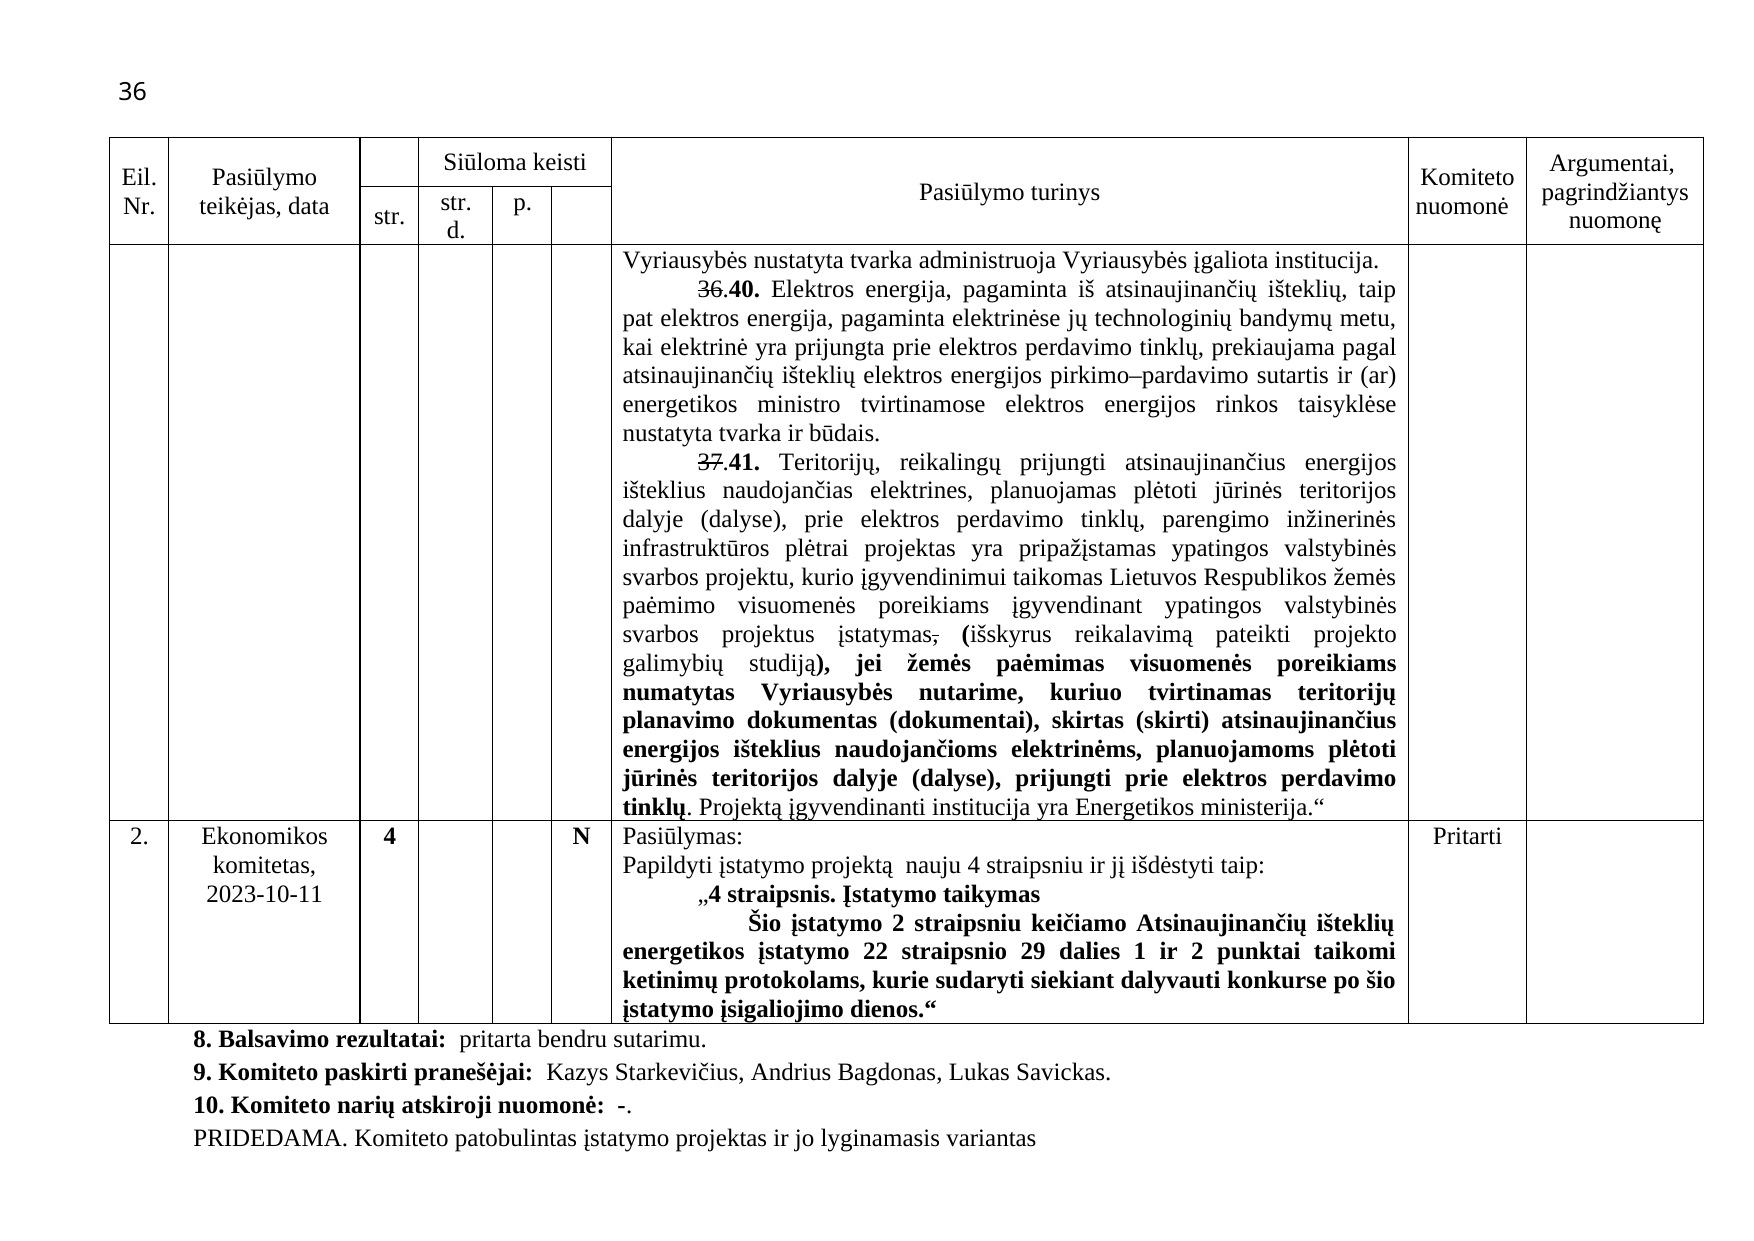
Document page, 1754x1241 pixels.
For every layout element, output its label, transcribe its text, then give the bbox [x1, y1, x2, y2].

table_cell [169, 245, 359, 820]
table_cell [361, 245, 418, 820]
table_cell p. [493, 187, 551, 244]
table_cell N [552, 821, 611, 1023]
table_header Pasiūlymo turinys [612, 138, 1408, 244]
table_cell str. [361, 187, 418, 244]
table_cell [493, 245, 551, 820]
table_header [361, 138, 418, 186]
table_cell [1527, 821, 1703, 1023]
table_header Argumentai, pagrindžiantys nuomonę [1527, 138, 1703, 244]
table_cell [1409, 245, 1526, 820]
table_cell [110, 245, 168, 820]
table_cell [493, 821, 551, 1023]
text PRIDEDAMA. Komiteto patobulintas įstatymo projektas ir jo lyginamasis variantas [118, 1123, 1695, 1152]
table_header Pasiūlymo teikėjas, data [169, 138, 359, 244]
table_header Eil. Nr. [110, 138, 168, 244]
table_cell Pasiūlymas: Papildyti įstatymo projektą nauju 4 straipsniu ir jį išdėstyti taip: „4 straipsnis. Įstatymo taikymas Šio įstatymo 2 straipsniu keičiamo Atsinaujinančių išteklių energetikos įstatymo 22 straipsnio 29 dalies 1 ir 2 punktai taikomi ketinimų protokolams, kurie sudaryti siekiant dalyvauti konkurse po šio įstatymo įsigaliojimo dienos.“ [612, 821, 1408, 1023]
table_cell 2. [110, 821, 168, 1023]
table_cell [1527, 245, 1703, 820]
table_cell str. d. [419, 187, 492, 244]
table_cell [419, 245, 492, 820]
table_cell [552, 245, 611, 820]
text 8. Balsavimo rezultatai: pritarta bendru sutarimu. [118, 1024, 1695, 1052]
table_cell 4 [361, 821, 418, 1023]
table_header Siūloma keisti [419, 138, 611, 186]
table_cell Ekonomikos komitetas, 2023-10-11 [169, 821, 359, 1023]
table_header Komiteto nuomonė [1409, 138, 1526, 244]
table_cell [552, 187, 611, 244]
table_cell Pritarti [1409, 821, 1526, 1023]
table_cell [419, 821, 492, 1023]
text 9. Komiteto paskirti pranešėjai: Kazys Starkevičius, Andrius Bagdonas, Lukas Savickas. [118, 1057, 1695, 1086]
text 10. Komiteto narių atskiroji nuomonė: -. [118, 1090, 1695, 1118]
